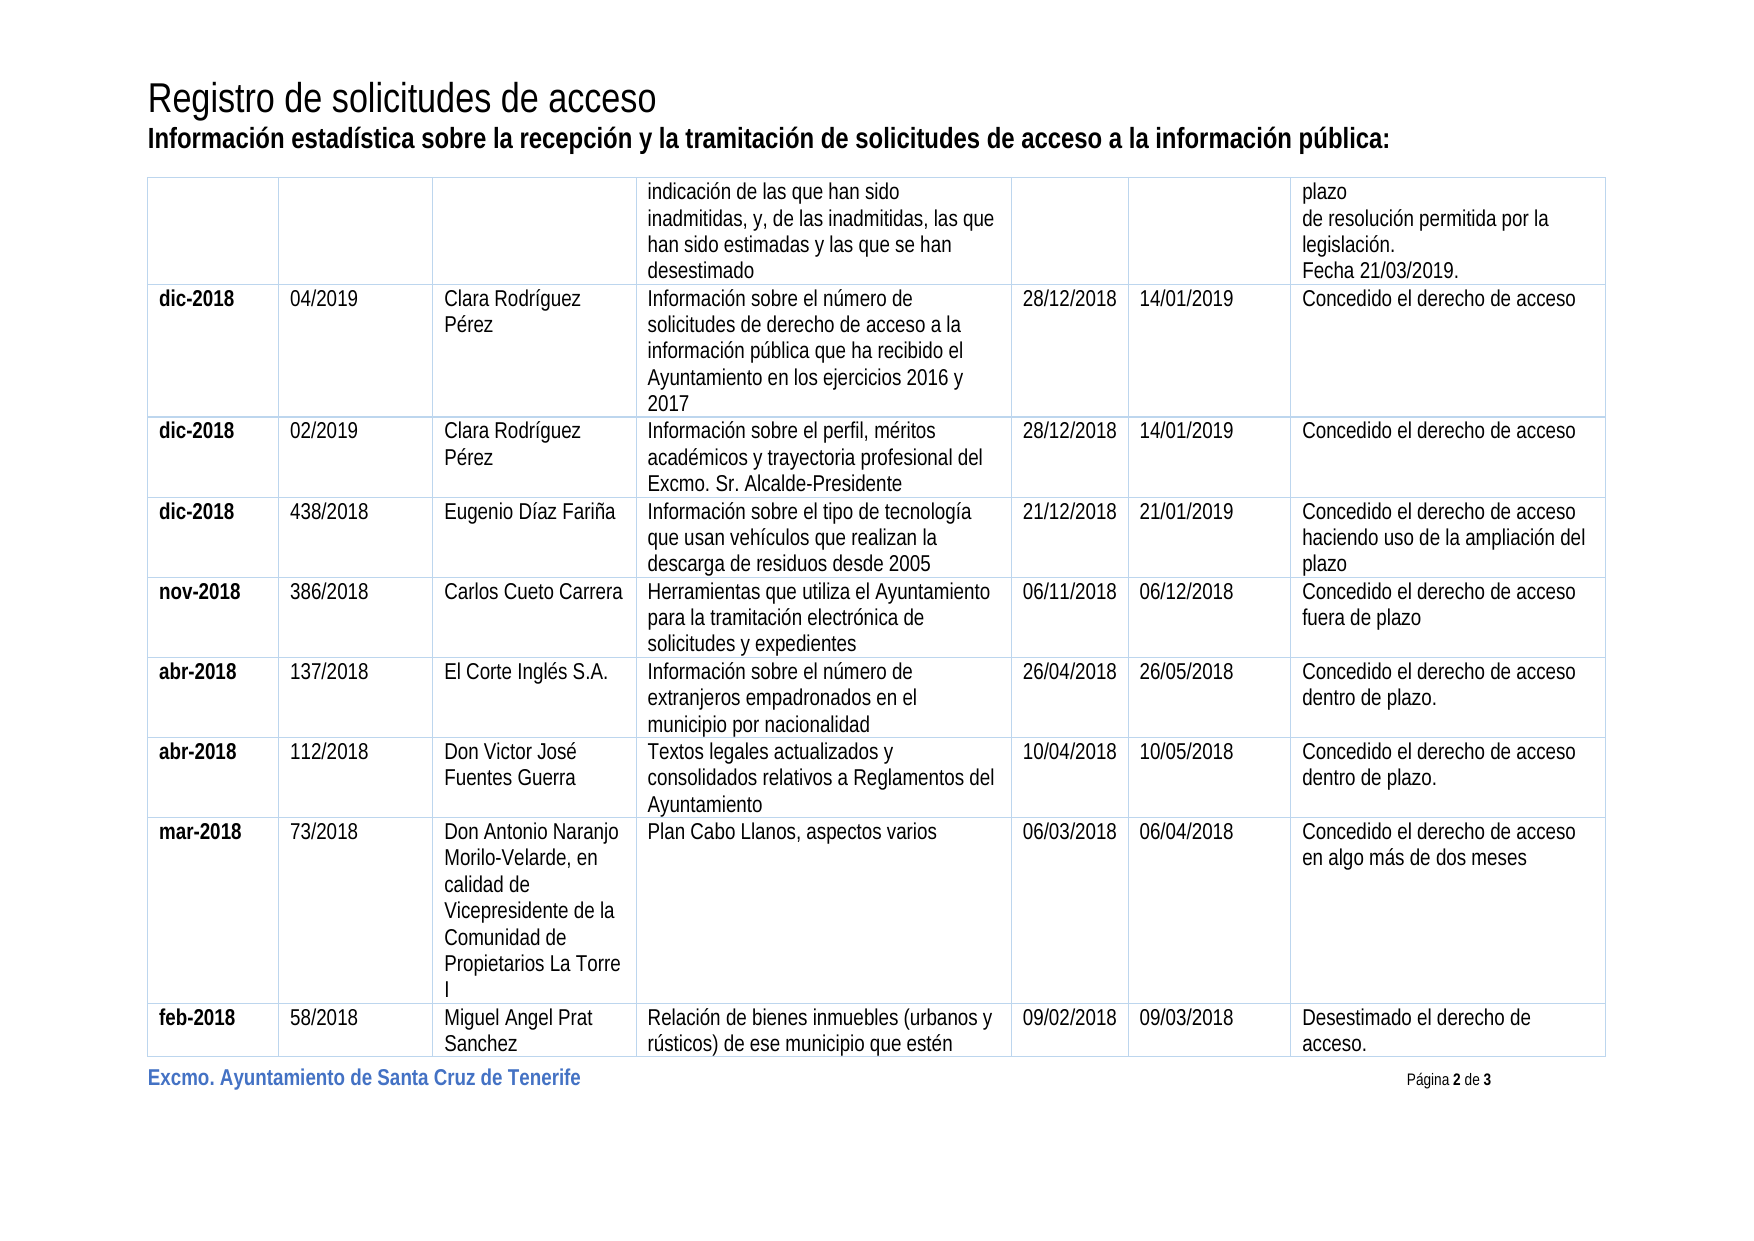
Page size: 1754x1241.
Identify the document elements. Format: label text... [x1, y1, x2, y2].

table_cell plazo de resolución permitida por la legislación. Fecha 21/03/2019. [1291, 178, 1605, 284]
table_cell 21/01/2019 [1129, 498, 1290, 577]
table_cell 58/2018 [279, 1004, 432, 1056]
table_cell Información sobre el número de extranjeros empadronados en el municipio por nacionalidad [637, 658, 1011, 737]
table_cell Don Antonio Naranjo Morilo-Velarde, en calidad de Vicepresidente de la Comunidad de Propietarios La Torre I [433, 818, 636, 1002]
table_cell Concedido el derecho de acceso en algo más de dos meses [1291, 818, 1605, 1002]
table_cell El Corte Inglés S.A. [433, 658, 636, 737]
table_cell Desestimado el derecho de acceso. [1291, 1004, 1605, 1056]
table_cell Clara Rodríguez Pérez [433, 418, 636, 497]
table_cell 10/04/2018 [1012, 738, 1128, 817]
table_cell Don Victor José Fuentes Guerra [433, 738, 636, 817]
table_cell 09/03/2018 [1129, 1004, 1290, 1056]
table_cell Concedido el derecho de acceso dentro de plazo. [1291, 738, 1605, 817]
table_cell mar-2018 [148, 818, 278, 1002]
table_cell Carlos Cueto Carrera [433, 578, 636, 657]
table_cell indicación de las que han sido inadmitidas, y, de las inadmitidas, las que han sido estimadas y las que se han desestimado [637, 178, 1011, 284]
table_cell Clara Rodríguez Pérez [433, 285, 636, 416]
table_cell Eugenio Díaz Fariña [433, 498, 636, 577]
table_cell 28/12/2018 [1012, 285, 1128, 416]
table_cell 10/05/2018 [1129, 738, 1290, 817]
table_cell Plan Cabo Llanos, aspectos varios [637, 818, 1011, 1002]
table_cell nov-2018 [148, 578, 278, 657]
table_cell dic-2018 [148, 418, 278, 497]
table_cell [148, 178, 278, 284]
table_cell 73/2018 [279, 818, 432, 1002]
table_cell 137/2018 [279, 658, 432, 737]
table_cell Concedido el derecho de acceso dentro de plazo. [1291, 658, 1605, 737]
table_cell 26/04/2018 [1012, 658, 1128, 737]
table_cell dic-2018 [148, 285, 278, 416]
table_cell 26/05/2018 [1129, 658, 1290, 737]
table_cell Herramientas que utiliza el Ayuntamiento para la tramitación electrónica de solicitudes y expedientes [637, 578, 1011, 657]
table_cell Información sobre el tipo de tecnología que usan vehículos que realizan la descarga de residuos desde 2005 [637, 498, 1011, 577]
table_cell 02/2019 [279, 418, 432, 497]
table_cell Información sobre el perfil, méritos académicos y trayectoria profesional del Excmo. Sr. Alcalde-Presidente [637, 418, 1011, 497]
table_cell Miguel Angel Prat Sanchez [433, 1004, 636, 1056]
table_cell Concedido el derecho de acceso haciendo uso de la ampliación del plazo [1291, 498, 1605, 577]
table_cell 112/2018 [279, 738, 432, 817]
table_cell Información sobre el número de solicitudes de derecho de acceso a la información pública que ha recibido el Ayuntamiento en los ejercicios 2016 y 2017 [637, 285, 1011, 416]
table_cell 28/12/2018 [1012, 418, 1128, 497]
table_cell Relación de bienes inmuebles (urbanos y rústicos) de ese municipio que estén [637, 1004, 1011, 1056]
table_cell feb-2018 [148, 1004, 278, 1056]
table_cell 14/01/2019 [1129, 285, 1290, 416]
table_cell 09/02/2018 [1012, 1004, 1128, 1056]
table_cell [279, 178, 432, 284]
table_cell [433, 178, 636, 284]
table_cell 06/11/2018 [1012, 578, 1128, 657]
table_cell abr-2018 [148, 658, 278, 737]
table_cell Concedido el derecho de acceso fuera de plazo [1291, 578, 1605, 657]
table_cell 06/03/2018 [1012, 818, 1128, 1002]
table_cell 06/04/2018 [1129, 818, 1290, 1002]
table_cell 438/2018 [279, 498, 432, 577]
table_cell [1012, 178, 1128, 284]
table_cell dic-2018 [148, 498, 278, 577]
table_cell [1129, 178, 1290, 284]
table_cell 21/12/2018 [1012, 498, 1128, 577]
table_cell 04/2019 [279, 285, 432, 416]
table_cell Textos legales actualizados y consolidados relativos a Reglamentos del Ayuntamiento [637, 738, 1011, 817]
table_cell Concedido el derecho de acceso [1291, 285, 1605, 416]
table_cell 386/2018 [279, 578, 432, 657]
table_cell 14/01/2019 [1129, 418, 1290, 497]
table_cell abr-2018 [148, 738, 278, 817]
table_cell Concedido el derecho de acceso [1291, 418, 1605, 497]
table_cell 06/12/2018 [1129, 578, 1290, 657]
